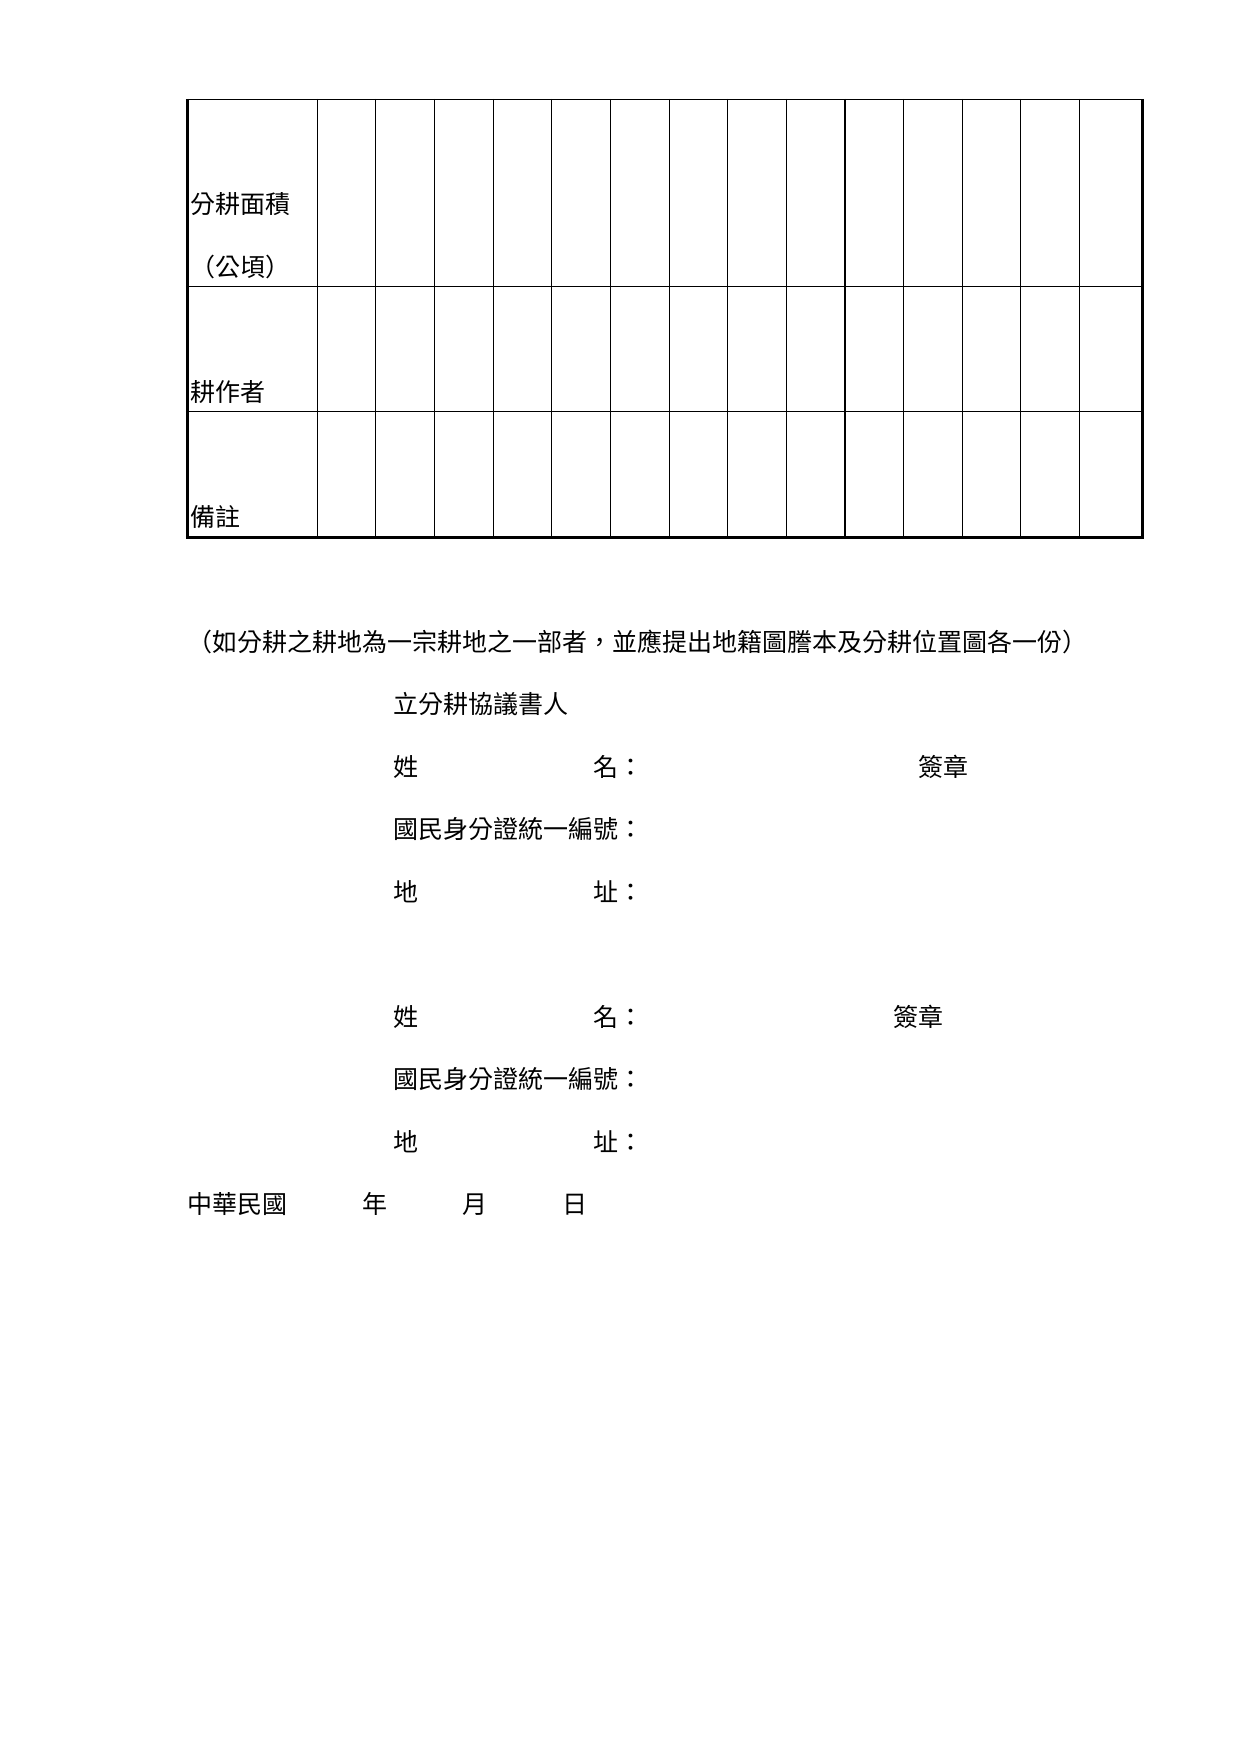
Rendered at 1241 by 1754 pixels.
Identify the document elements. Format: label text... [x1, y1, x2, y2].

text 地 址： [394, 849, 1087, 911]
table_cell [435, 100, 493, 286]
table_cell [787, 412, 844, 536]
table_cell [728, 412, 786, 536]
text 國民身分證統一編號： [394, 1036, 1087, 1099]
table_cell [435, 287, 493, 411]
text 立分耕協議書人 [394, 661, 1087, 724]
table_cell [611, 412, 669, 536]
table_cell [787, 100, 844, 286]
table_cell [318, 287, 375, 411]
table_cell [611, 100, 669, 286]
table_cell [1021, 100, 1079, 286]
table_cell [1080, 100, 1141, 286]
table_cell [552, 412, 610, 536]
text （如分耕之耕地為一宗耕地之一部者，並應提出地籍圖謄本及分耕位置圖各一份） [187, 599, 1087, 661]
table_cell [1080, 412, 1141, 536]
table_cell [318, 412, 375, 536]
table_cell [670, 287, 727, 411]
table_cell [552, 100, 610, 286]
table_cell [494, 100, 551, 286]
table_cell [435, 412, 493, 536]
table_cell [552, 287, 610, 411]
table_cell [318, 100, 375, 286]
table_cell [963, 412, 1020, 536]
table_cell [494, 412, 551, 536]
table_cell [494, 287, 551, 411]
table_cell [376, 287, 434, 411]
table_cell [1021, 412, 1079, 536]
table_cell [963, 287, 1020, 411]
text 地 址： [394, 1099, 1087, 1161]
table_cell [904, 412, 962, 536]
text 姓 名： 簽章 [394, 974, 1087, 1036]
table_cell [376, 100, 434, 286]
table_cell [670, 100, 727, 286]
table_cell [376, 412, 434, 536]
table_cell [846, 287, 903, 411]
table_cell 備註 [189, 412, 317, 536]
table_cell [728, 100, 786, 286]
table_cell [963, 100, 1020, 286]
table_cell [611, 287, 669, 411]
table_cell 耕作者 [189, 287, 317, 411]
text 中華民國 年 月 日 [187, 1161, 1087, 1224]
table_cell [846, 412, 903, 536]
table_cell [1021, 287, 1079, 411]
table_cell [846, 100, 903, 286]
table_cell [1080, 287, 1141, 411]
text 姓 名： 簽章 [394, 724, 1087, 786]
table_cell [787, 287, 844, 411]
table_cell [670, 412, 727, 536]
table_cell [728, 287, 786, 411]
text 國民身分證統一編號： [394, 786, 1087, 849]
table_cell 分耕面積 （公頃） [189, 100, 317, 286]
table_cell [904, 100, 962, 286]
table_cell [904, 287, 962, 411]
